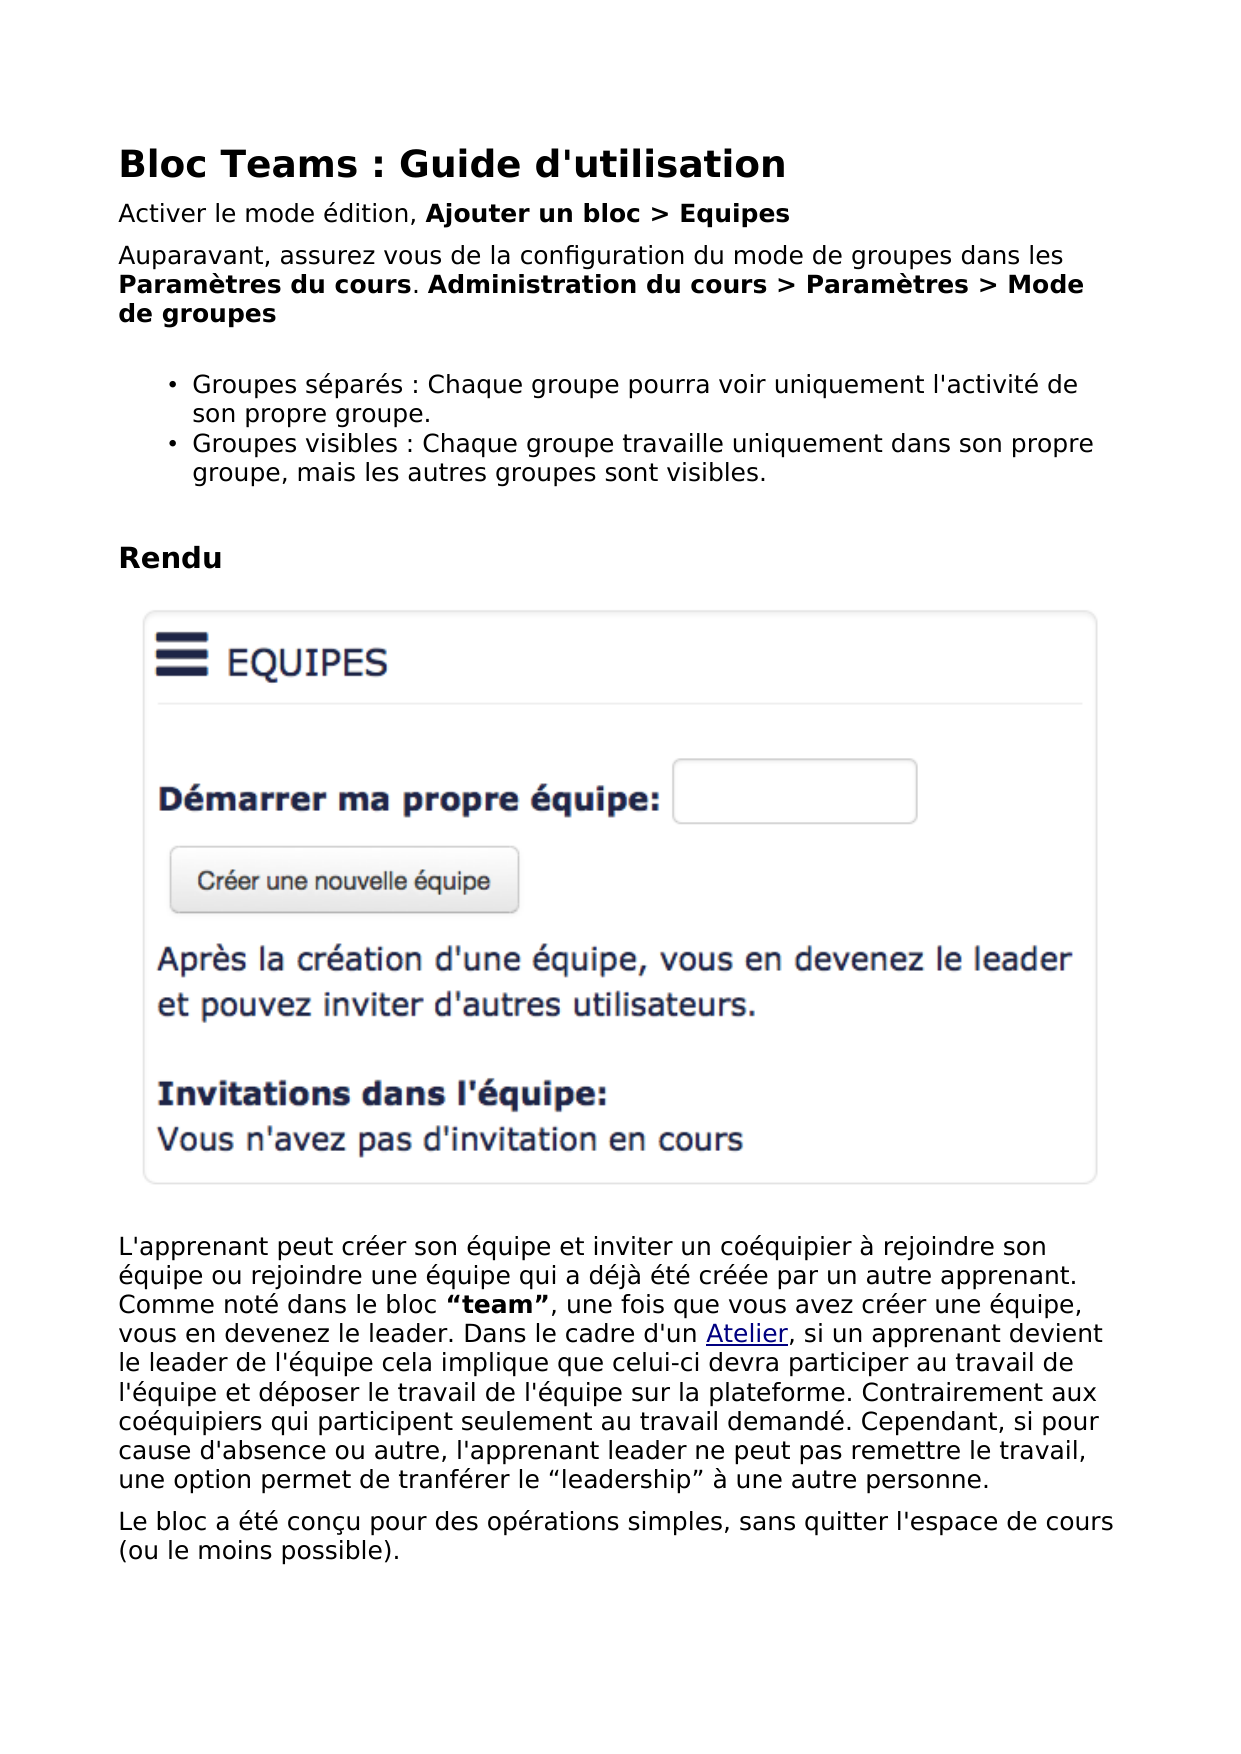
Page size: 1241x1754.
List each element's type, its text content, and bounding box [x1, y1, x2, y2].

list Groupes séparés : Chaque groupe pourra voir uniquement l'activité de son propre groupe. [177, 370, 1122, 429]
picture [118, 588, 1123, 1220]
text Auparavant, assurez vous de la configuration du mode de groupes dans les Paramètres du cours. Administration du cours > Paramètres > Mode de groupes [118, 241, 1122, 328]
subtitle Rendu [118, 542, 1122, 576]
text Le bloc a été conçu pour des opérations simples, sans quitter l'espace de cours (ou le moins possible). [118, 1507, 1122, 1565]
list Groupes visibles : Chaque groupe travaille uniquement dans son propre groupe, mais les autres groupes sont visibles. [177, 429, 1122, 487]
text L'apprenant peut créer son équipe et inviter un coéquipier à rejoindre son équipe ou rejoindre une équipe qui a déjà été créée par un autre apprenant. Comme noté dans le bloc “team”, une fois que vous avez créer une équipe, vous en devenez le leader. Dans le cadre d'un Atelier, si un apprenant devient le leader de l'équipe cela implique que celui-ci devra participer au travail de l'équipe et déposer le travail de l'équipe sur la plateforme. Contrairement aux coéquipiers qui participent seulement au travail demandé. Cependant, si pour cause d'absence ou autre, l'apprenant leader ne peut pas remettre le travail, une option permet de tranférer le “leadership” à une autre personne. [118, 1232, 1122, 1494]
text Activer le mode édition, Ajouter un bloc > Equipes [118, 199, 1122, 228]
subtitle Bloc Teams : Guide d'utilisation [118, 143, 1122, 187]
